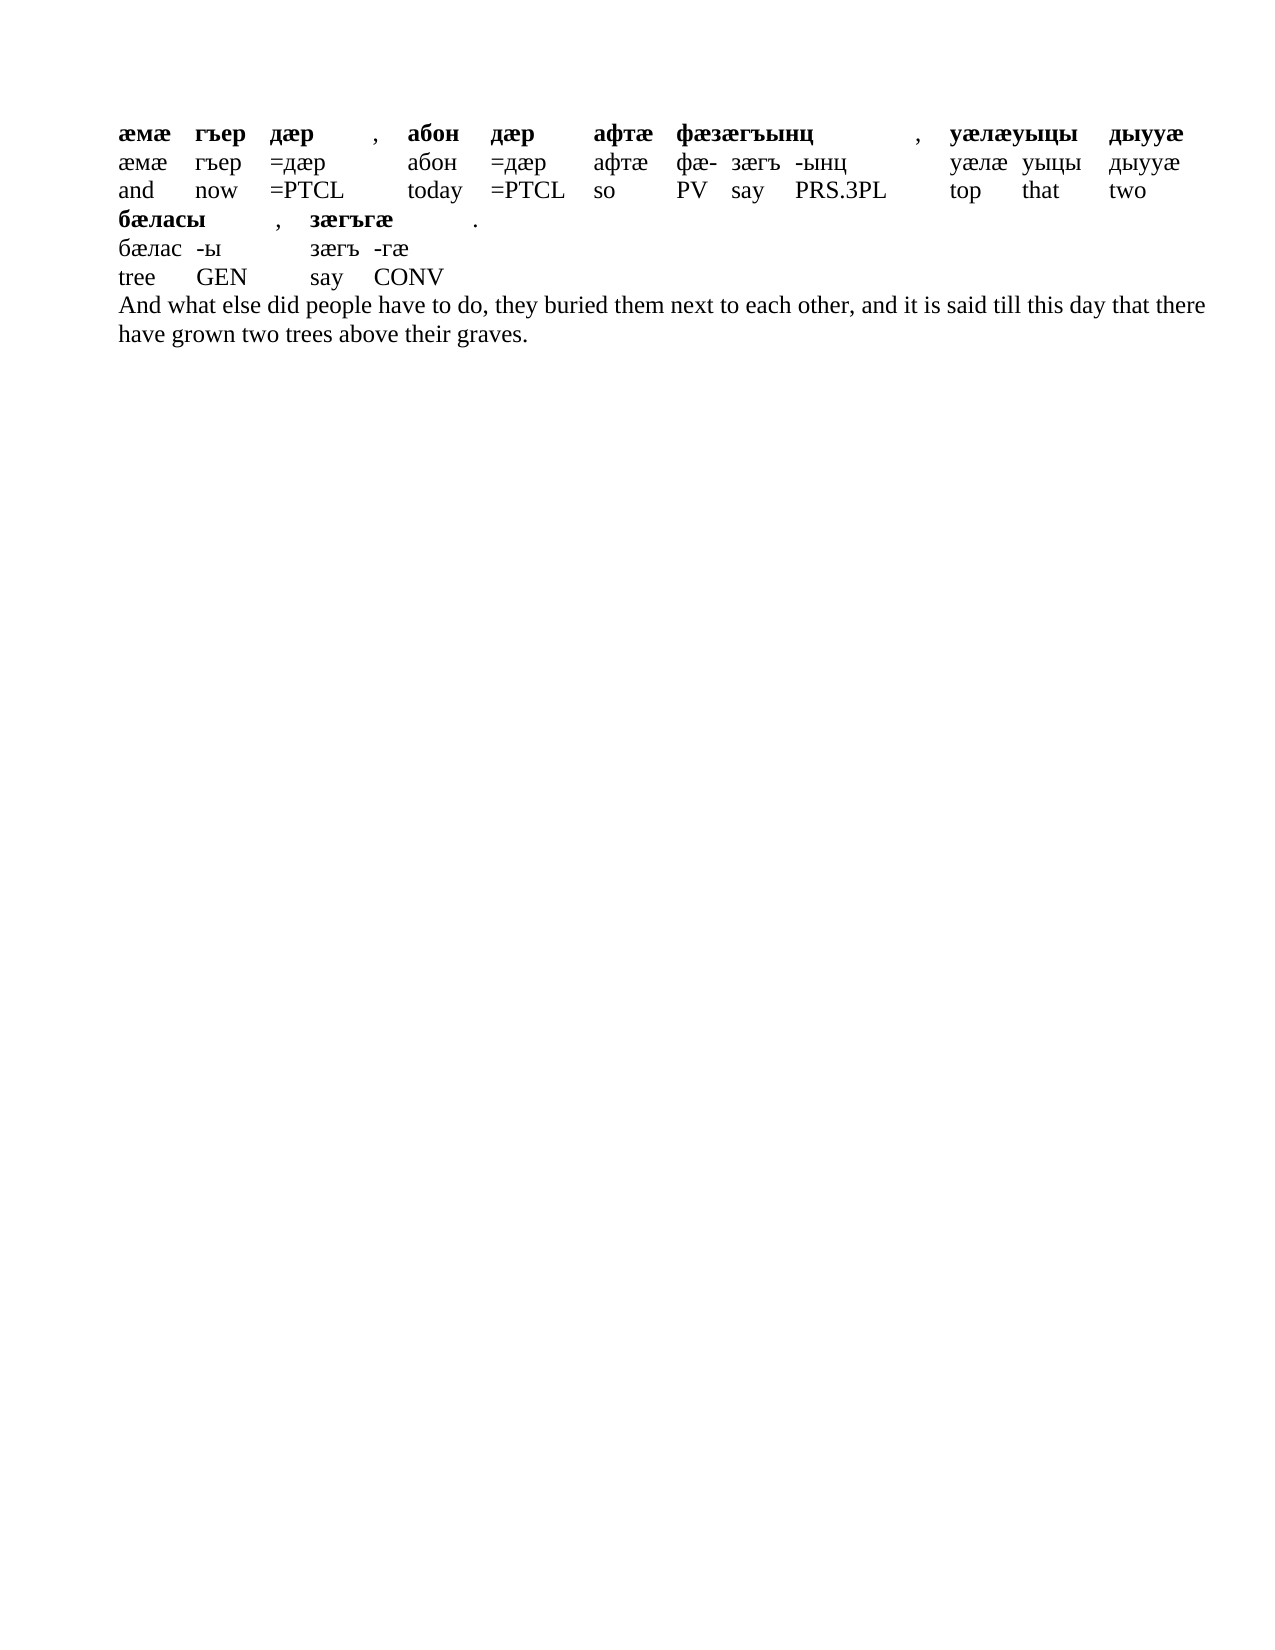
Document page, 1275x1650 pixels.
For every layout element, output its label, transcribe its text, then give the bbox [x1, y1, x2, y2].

text , [915, 118, 936, 147]
text фæ- [676, 147, 717, 176]
text now [195, 176, 242, 204]
text PV [676, 176, 717, 204]
text =PTCL [269, 176, 345, 204]
text PRS.3PL [795, 176, 887, 204]
text уæлæуыцы [949, 118, 1095, 147]
text зæгъгæ [310, 204, 458, 233]
text two [1109, 176, 1180, 204]
text say [731, 176, 781, 204]
text афтæ [593, 147, 648, 176]
text =дæр [269, 147, 345, 176]
text гъер [195, 147, 242, 176]
text -гæ [373, 233, 444, 262]
text GEN [196, 262, 247, 291]
text tree [118, 262, 182, 291]
text дæр [490, 118, 579, 147]
text And what else did people have to do, they buried them next to each other, and it is said till this day that there have grown two trees above their graves. [118, 291, 1249, 348]
text CONV [373, 262, 444, 291]
text and [118, 176, 167, 204]
text æмæ [118, 118, 181, 147]
text афтæ [593, 118, 662, 147]
text дæр [269, 118, 359, 147]
text , [275, 204, 296, 233]
text -ы [196, 233, 247, 262]
text top [949, 176, 1008, 204]
text уæлæ [949, 147, 1008, 176]
text æмæ [118, 147, 167, 176]
text зæгъ [731, 147, 781, 176]
text today [407, 176, 463, 204]
text . [472, 204, 493, 233]
text that [1022, 176, 1081, 204]
text абон [407, 118, 477, 147]
text -ынц [795, 147, 887, 176]
text уыцы [1022, 147, 1081, 176]
text бæласы [118, 204, 261, 233]
text дыууæ [1109, 118, 1194, 147]
text =PTCL [490, 176, 566, 204]
text =дæр [490, 147, 566, 176]
text бæлас [118, 233, 182, 262]
text , [372, 118, 393, 147]
text зæгъ [310, 233, 360, 262]
text абон [407, 147, 463, 176]
text дыууæ [1109, 147, 1180, 176]
text гъер [195, 118, 256, 147]
text so [593, 176, 648, 204]
text фæзæгъынц [676, 118, 901, 147]
text say [310, 262, 360, 291]
